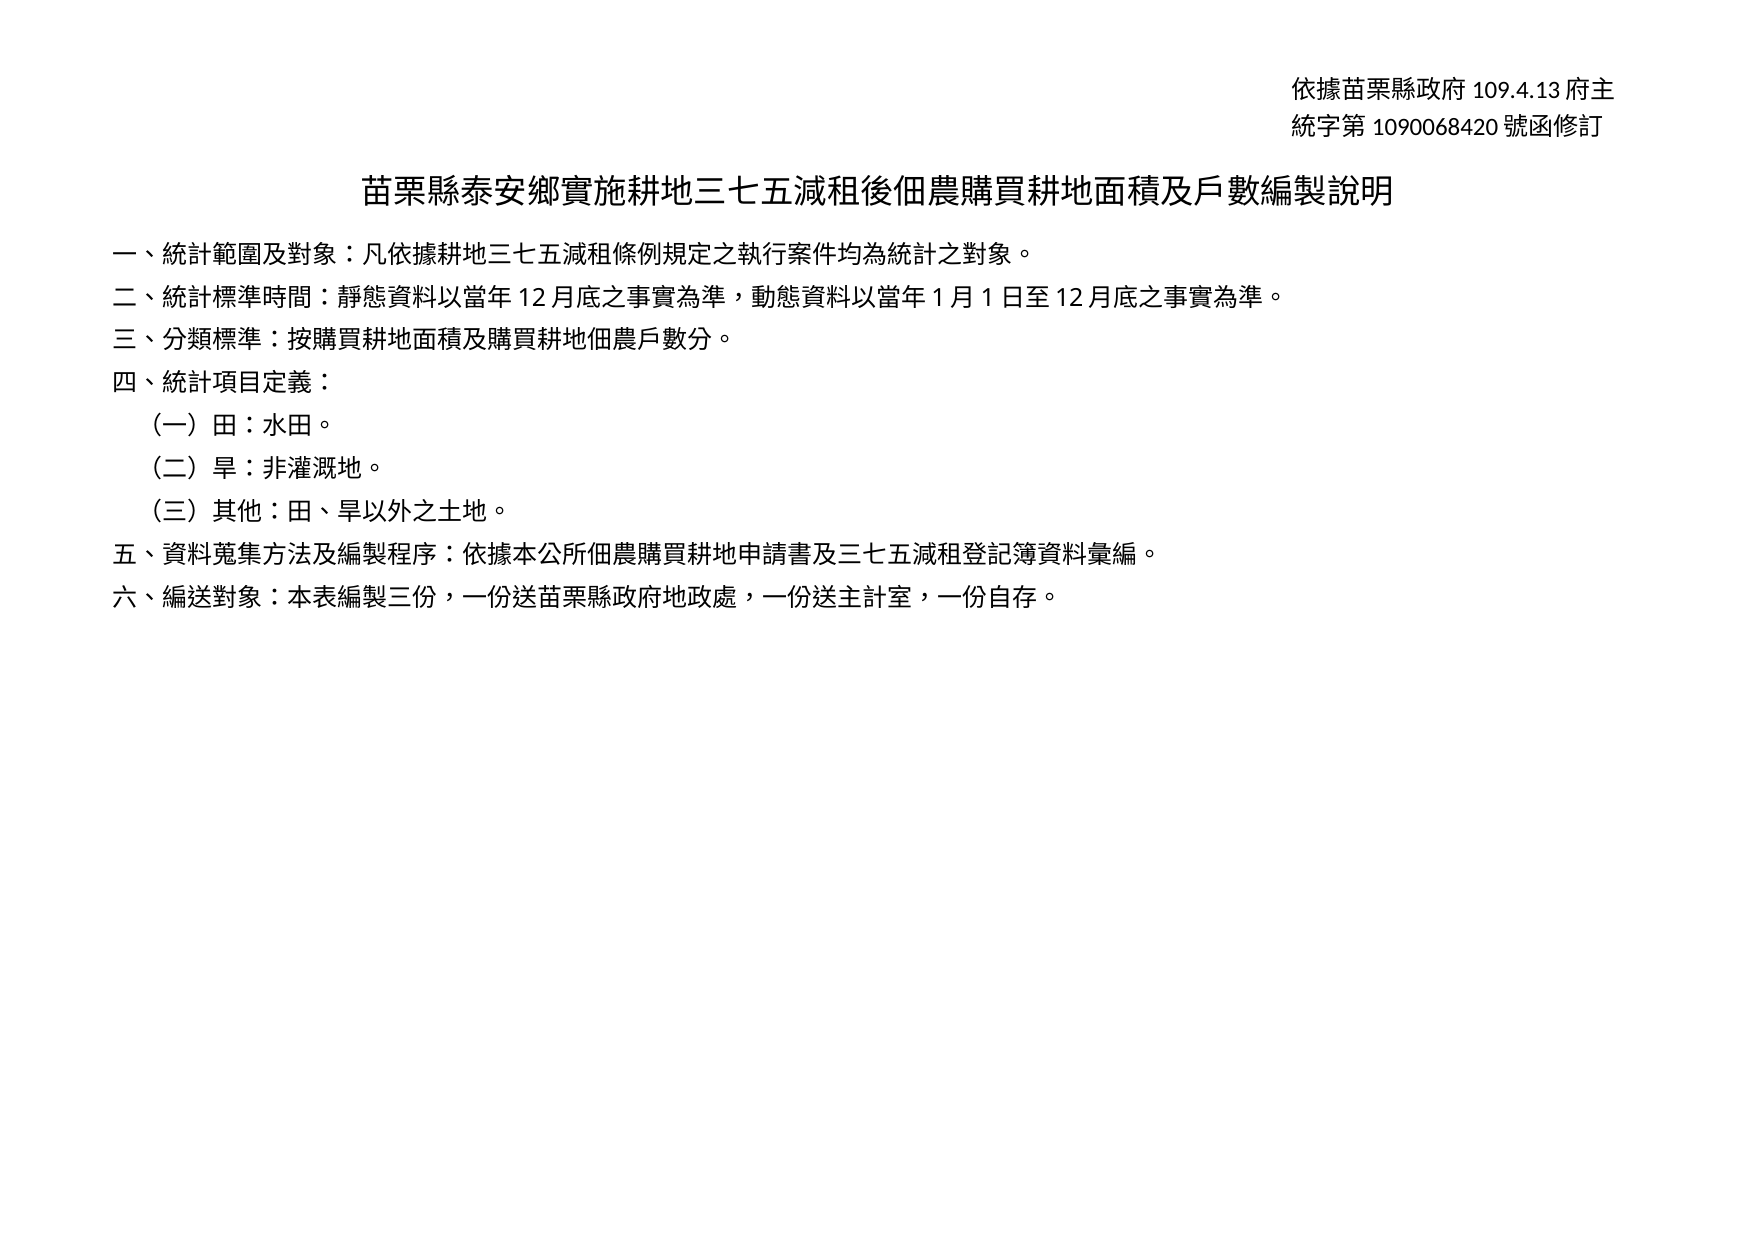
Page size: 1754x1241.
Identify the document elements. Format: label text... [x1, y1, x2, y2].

text 一、統計範圍及對象：凡依據耕地三七五減租條例規定之執行案件均為統計之對象。 [112, 233, 1641, 271]
text （二）旱：非灌溉地。 [112, 448, 1641, 486]
text 二、統計標準時間：靜態資料以當年12月底之事實為準，動態資料以當年1月1日至12月底之事實為準。 [112, 276, 1641, 314]
text （三）其他：田、旱以外之土地。 [112, 491, 1641, 528]
text 三、分類標準：按購買耕地面積及購買耕地佃農戶數分。 [112, 319, 1641, 357]
text 五、資料蒐集方法及編製程序：依據本公所佃農購買耕地申請書及三七五減租登記簿資料彙編。 [112, 534, 1641, 571]
text 四、統計項目定義： [112, 362, 1641, 400]
text 六、編送對象：本表編製三份，一份送苗栗縣政府地政處，一份送主計室，一份自存。 [112, 577, 1641, 614]
text 苗栗縣泰安鄉實施耕地三七五減租後佃農購買耕地面積及戶數編製說明 [112, 62, 1641, 226]
text （一）田：水田。 [112, 405, 1641, 443]
text 依據苗栗縣政府109.4.13府主統字第1090068420號函修訂 [1292, 70, 1618, 142]
